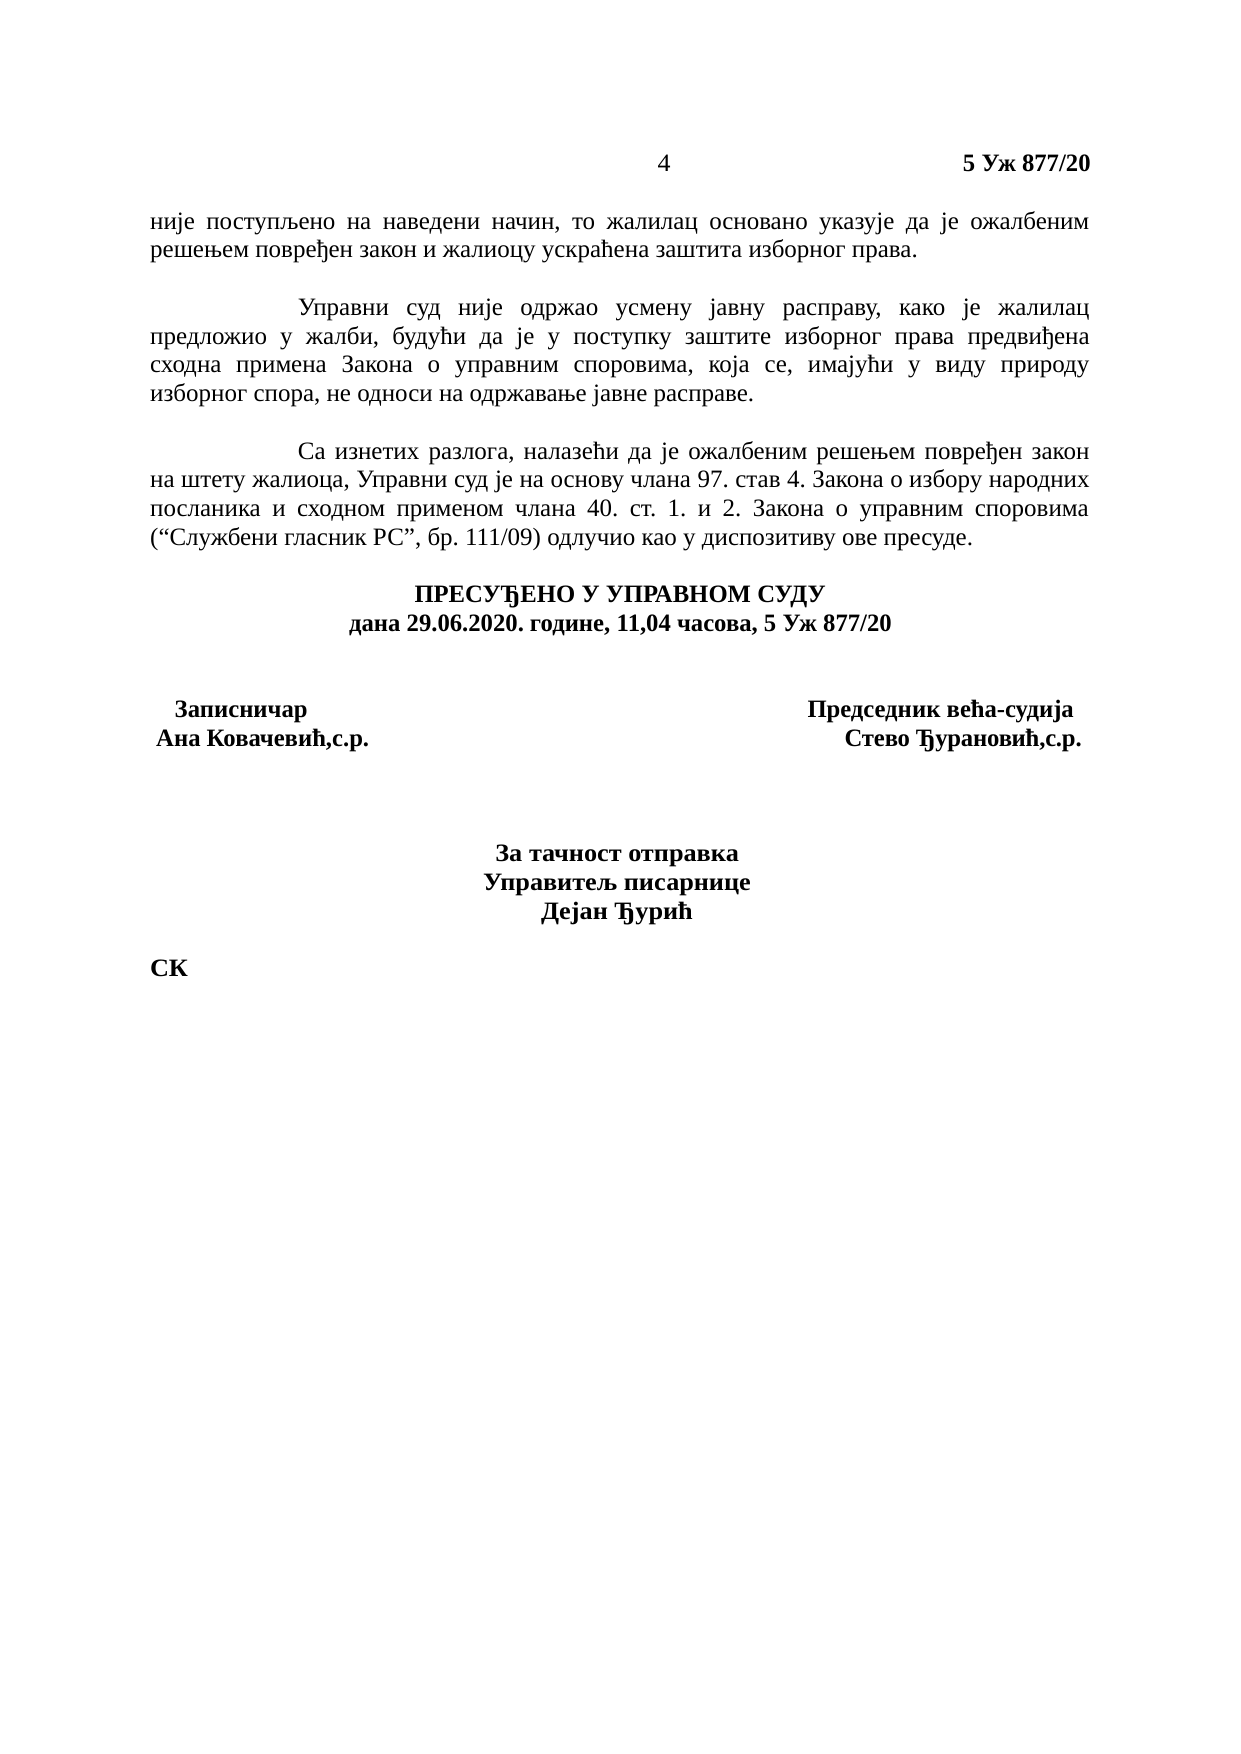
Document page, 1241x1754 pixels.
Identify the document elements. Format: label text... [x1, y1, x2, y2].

text Записничар Председник већа-судија [150, 694, 1090, 723]
text За тачност отправка [150, 838, 1090, 867]
text ПРЕСУЂЕНО У УПРАВНОМ СУДУ [150, 579, 1090, 608]
text дана 29.06.2020. године, 11,04 часова, 5 Уж 877/20 [150, 608, 1090, 637]
text Управитељ писарнице [150, 867, 1090, 896]
text Управни суд није одржао усмену јавну расправу, како је жалилац предложио у жалби, будући да је у поступку заштите изборног права предвиђена сходна примена Закона о управним споровима, која се, имајући у виду природу изборног спора, не односи на одржавање јавне расправе. [150, 292, 1090, 407]
text СК [150, 953, 1090, 982]
text није поступљено на наведени начин, то жалилац основано указује да је ожалбеним решењем повређен закон и жалиоцу ускраћена заштита изборног права. [150, 206, 1090, 263]
text Дејан Ђурић [150, 896, 1090, 924]
text Са изнетих разлога, налазећи да је ожалбеним решењем повређен закон на штету жалиоца, Управни суд је на основу члана 97. став 4. Закона о избору народних посланика и сходном применом члана 40. ст. 1. и 2. Закона о управним споровима (“Службени гласник РС”, бр. 111/09) одлучио као у диспозитиву ове пресуде. [150, 436, 1090, 551]
text Ана Ковачевић,с.р. Стево Ђурановић,с.р. [150, 723, 1090, 752]
